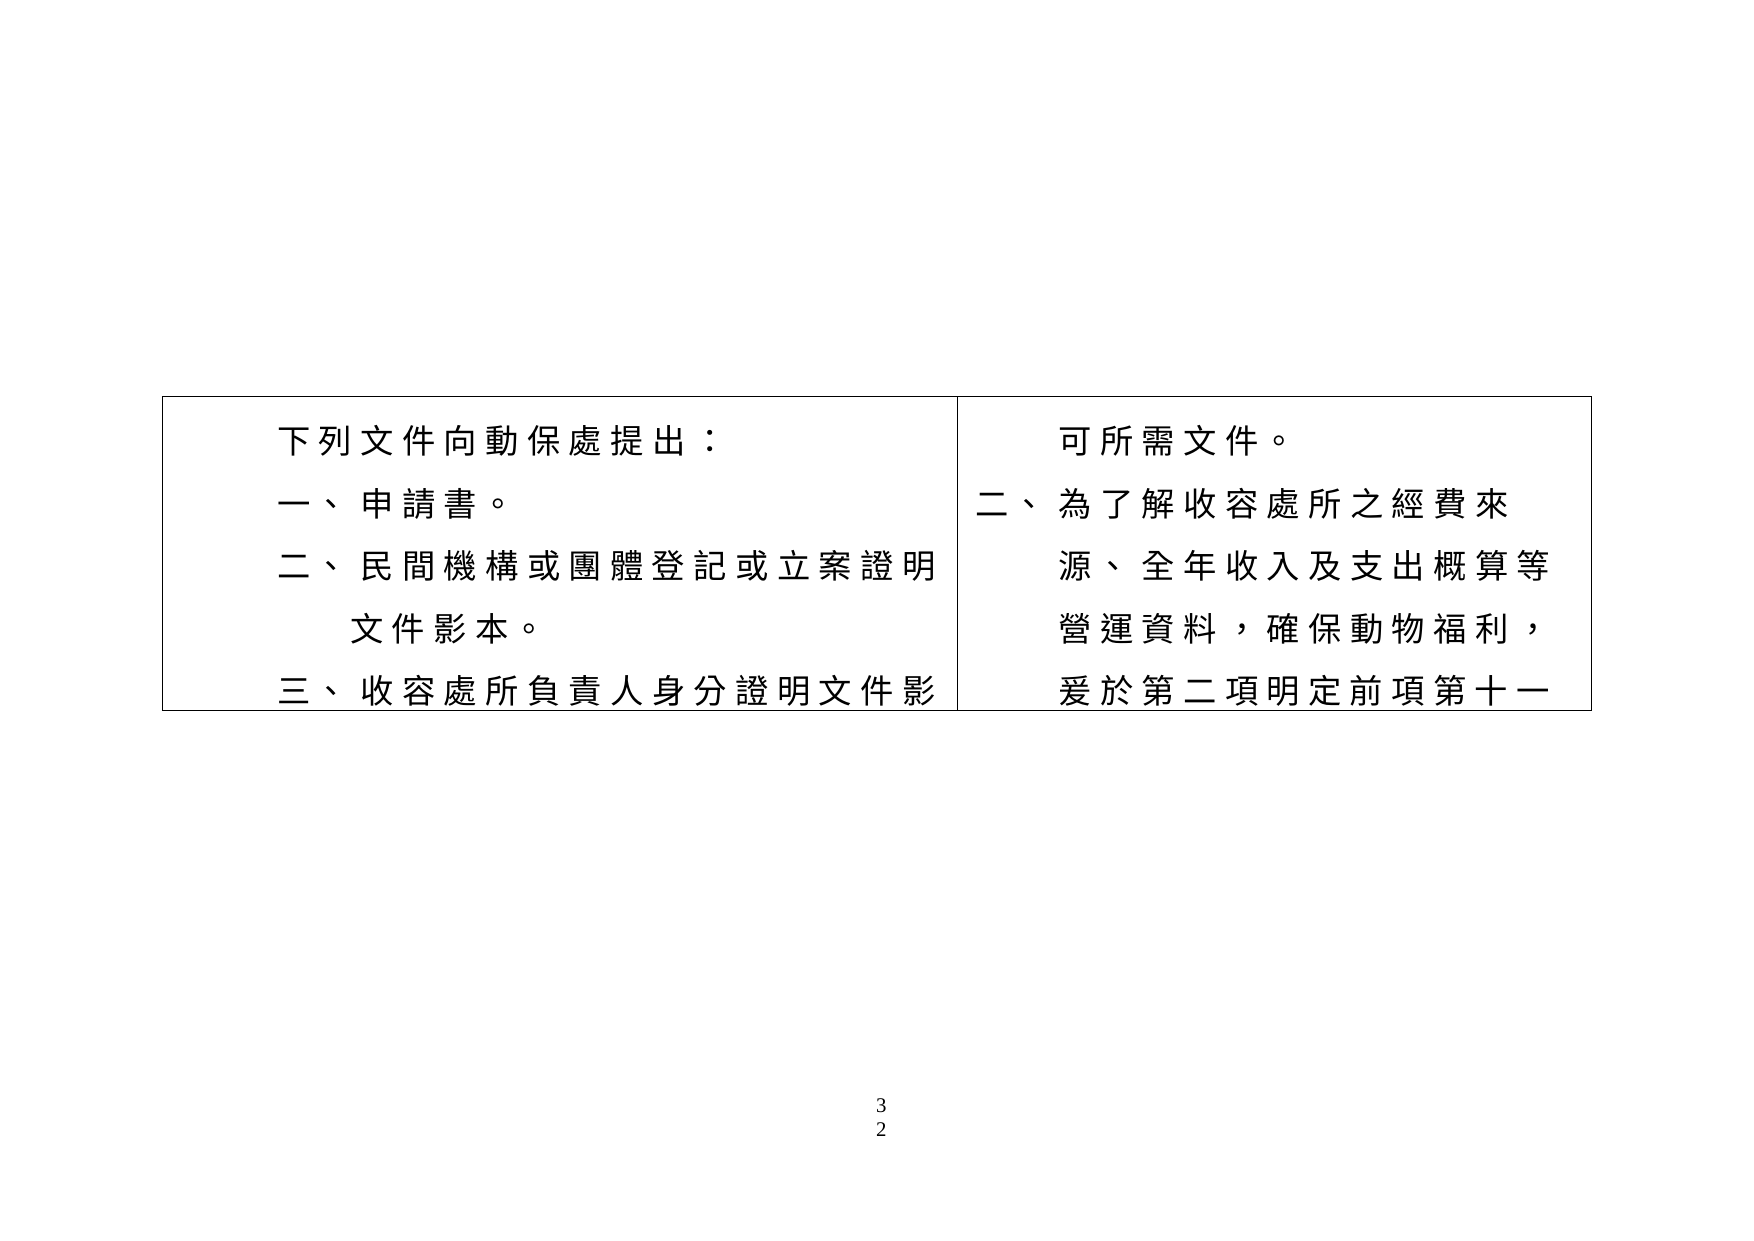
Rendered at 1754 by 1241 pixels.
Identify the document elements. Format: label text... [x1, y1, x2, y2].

table_cell 可所需文件。 二、為了解收容處所之經費來源、全年收入及支出概算等營運資料，確保動物福利，爰於第二項明定前項第十一 [958, 397, 1591, 710]
table_cell 下列文件向動保處提出： 一、申請書。 二、民間機構或團體登記或立案證明文件影本。 三、收容處所負責人身分證明文件影 [163, 397, 957, 710]
